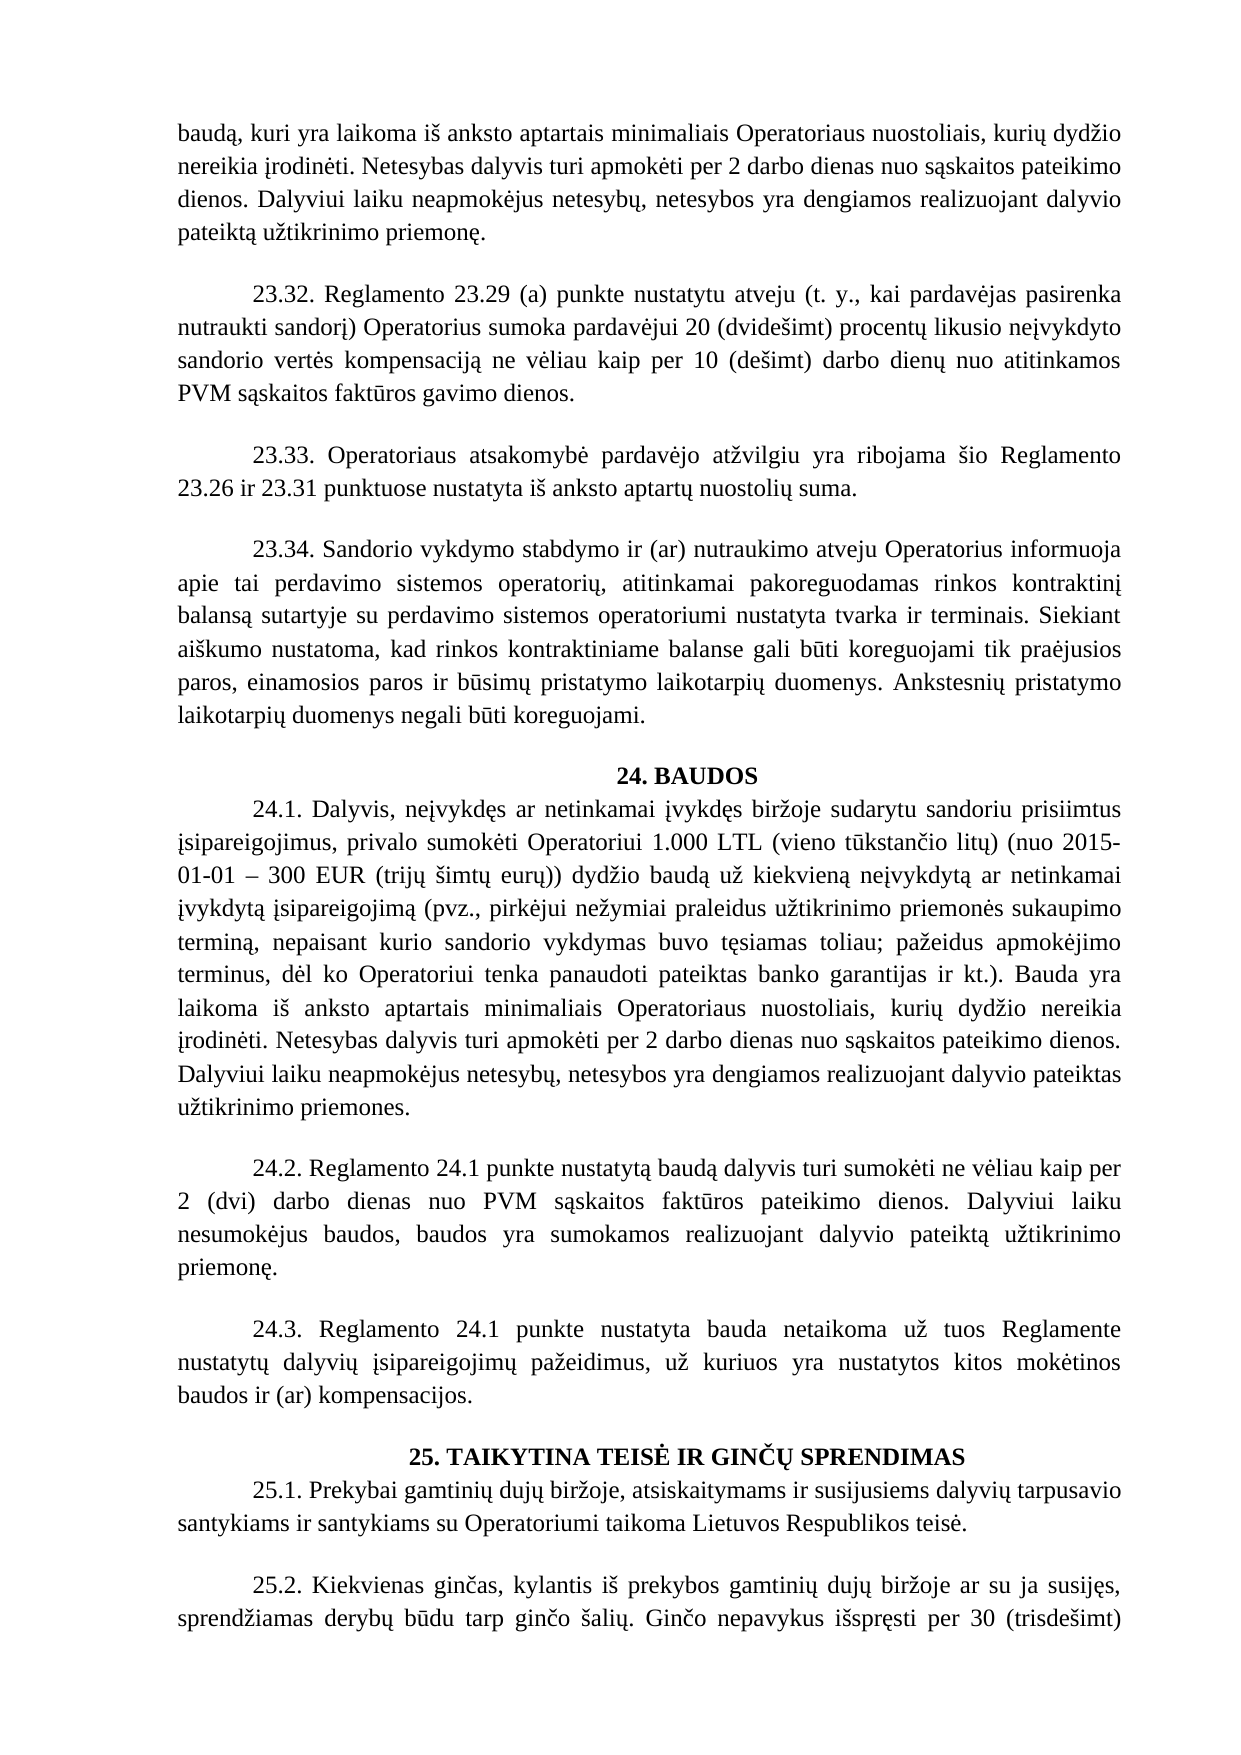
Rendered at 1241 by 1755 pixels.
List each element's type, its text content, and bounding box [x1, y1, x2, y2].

text 25.1. Prekybai gamtinių dujų biržoje, atsiskaitymams ir susijusiems dalyvių tarpusavio santykiams ir santykiams su Operatoriumi taikoma Lietuvos Respublikos teisė. [177, 1475, 1122, 1537]
text baudą, kuri yra laikoma iš anksto aptartais minimaliais Operatoriaus nuostoliais, kurių dydžio nereikia įrodinėti. Netesybas dalyvis turi apmokėti per 2 darbo dienas nuo sąskaitos pateikimo dienos. Dalyviui laiku neapmokėjus netesybų, netesybos yra dengiamos realizuojant dalyvio pateiktą užtikrinimo priemonę. [177, 118, 1122, 246]
text 24.1. Dalyvis, neįvykdęs ar netinkamai įvykdęs biržoje sudarytu sandoriu prisiimtus įsipareigojimus, privalo sumokėti Operatoriui 1.000 LTL (vieno tūkstančio litų) (nuo 2015-01-01 – 300 EUR (trijų šimtų eurų)) dydžio baudą už kiekvieną neįvykdytą ar netinkamai įvykdytą įsipareigojimą (pvz., pirkėjui nežymiai praleidus užtikrinimo priemonės sukaupimo terminą, nepaisant kurio sandorio vykdymas buvo tęsiamas toliau; pažeidus apmokėjimo terminus, dėl ko Operatoriui tenka panaudoti pateiktas banko garantijas ir kt.). Bauda yra laikoma iš anksto aptartais minimaliais Operatoriaus nuostoliais, kurių dydžio nereikia įrodinėti. Netesybas dalyvis turi apmokėti per 2 darbo dienas nuo sąskaitos pateikimo dienos. Dalyviui laiku neapmokėjus netesybų, netesybos yra dengiamos realizuojant dalyvio pateiktas užtikrinimo priemones. [177, 794, 1122, 1120]
text 23.32. Reglamento 23.29 (a) punkte nustatytu atveju (t. y., kai pardavėjas pasirenka nutraukti sandorį) Operatorius sumoka pardavėjui 20 (dvidešimt) procentų likusio neįvykdyto sandorio vertės kompensaciją ne vėliau kaip per 10 (dešimt) darbo dienų nuo atitinkamos PVM sąskaitos faktūros gavimo dienos. [177, 279, 1122, 407]
text 24.2. Reglamento 24.1 punkte nustatytą baudą dalyvis turi sumokėti ne vėliau kaip per 2 (dvi) darbo dienas nuo PVM sąskaitos faktūros pateikimo dienos. Dalyviui laiku nesumokėjus baudos, baudos yra sumokamos realizuojant dalyvio pateiktą užtikrinimo priemonę. [177, 1153, 1122, 1281]
text 23.33. Operatoriaus atsakomybė pardavėjo atžvilgiu yra ribojama šio Reglamento 23.26 ir 23.31 punktuose nustatyta iš anksto aptartų nuostolių suma. [177, 440, 1122, 502]
text 24. baudos [177, 761, 1122, 790]
text 25. Taikytina teisė ir ginčų sprendimas [177, 1442, 1122, 1471]
text 24.3. Reglamento 24.1 punkte nustatyta bauda netaikoma už tuos Reglamente nustatytų dalyvių įsipareigojimų pažeidimus, už kuriuos yra nustatytos kitos mokėtinos baudos ir (ar) kompensacijos. [177, 1314, 1122, 1409]
text 23.34. Sandorio vykdymo stabdymo ir (ar) nutraukimo atveju Operatorius informuoja apie tai perdavimo sistemos operatorių, atitinkamai pakoreguodamas rinkos kontraktinį balansą sutartyje su perdavimo sistemos operatoriumi nustatyta tvarka ir terminais. Siekiant aiškumo nustatoma, kad rinkos kontraktiniame balanse gali būti koreguojami tik praėjusios paros, einamosios paros ir būsimų pristatymo laikotarpių duomenys. Ankstesnių pristatymo laikotarpių duomenys negali būti koreguojami. [177, 534, 1122, 728]
text 25.2. Kiekvienas ginčas, kylantis iš prekybos gamtinių dujų biržoje ar su ja susijęs, sprendžiamas derybų būdu tarp ginčo šalių. Ginčo nepavykus išspręsti per 30 (trisdešimt) [177, 1570, 1122, 1632]
